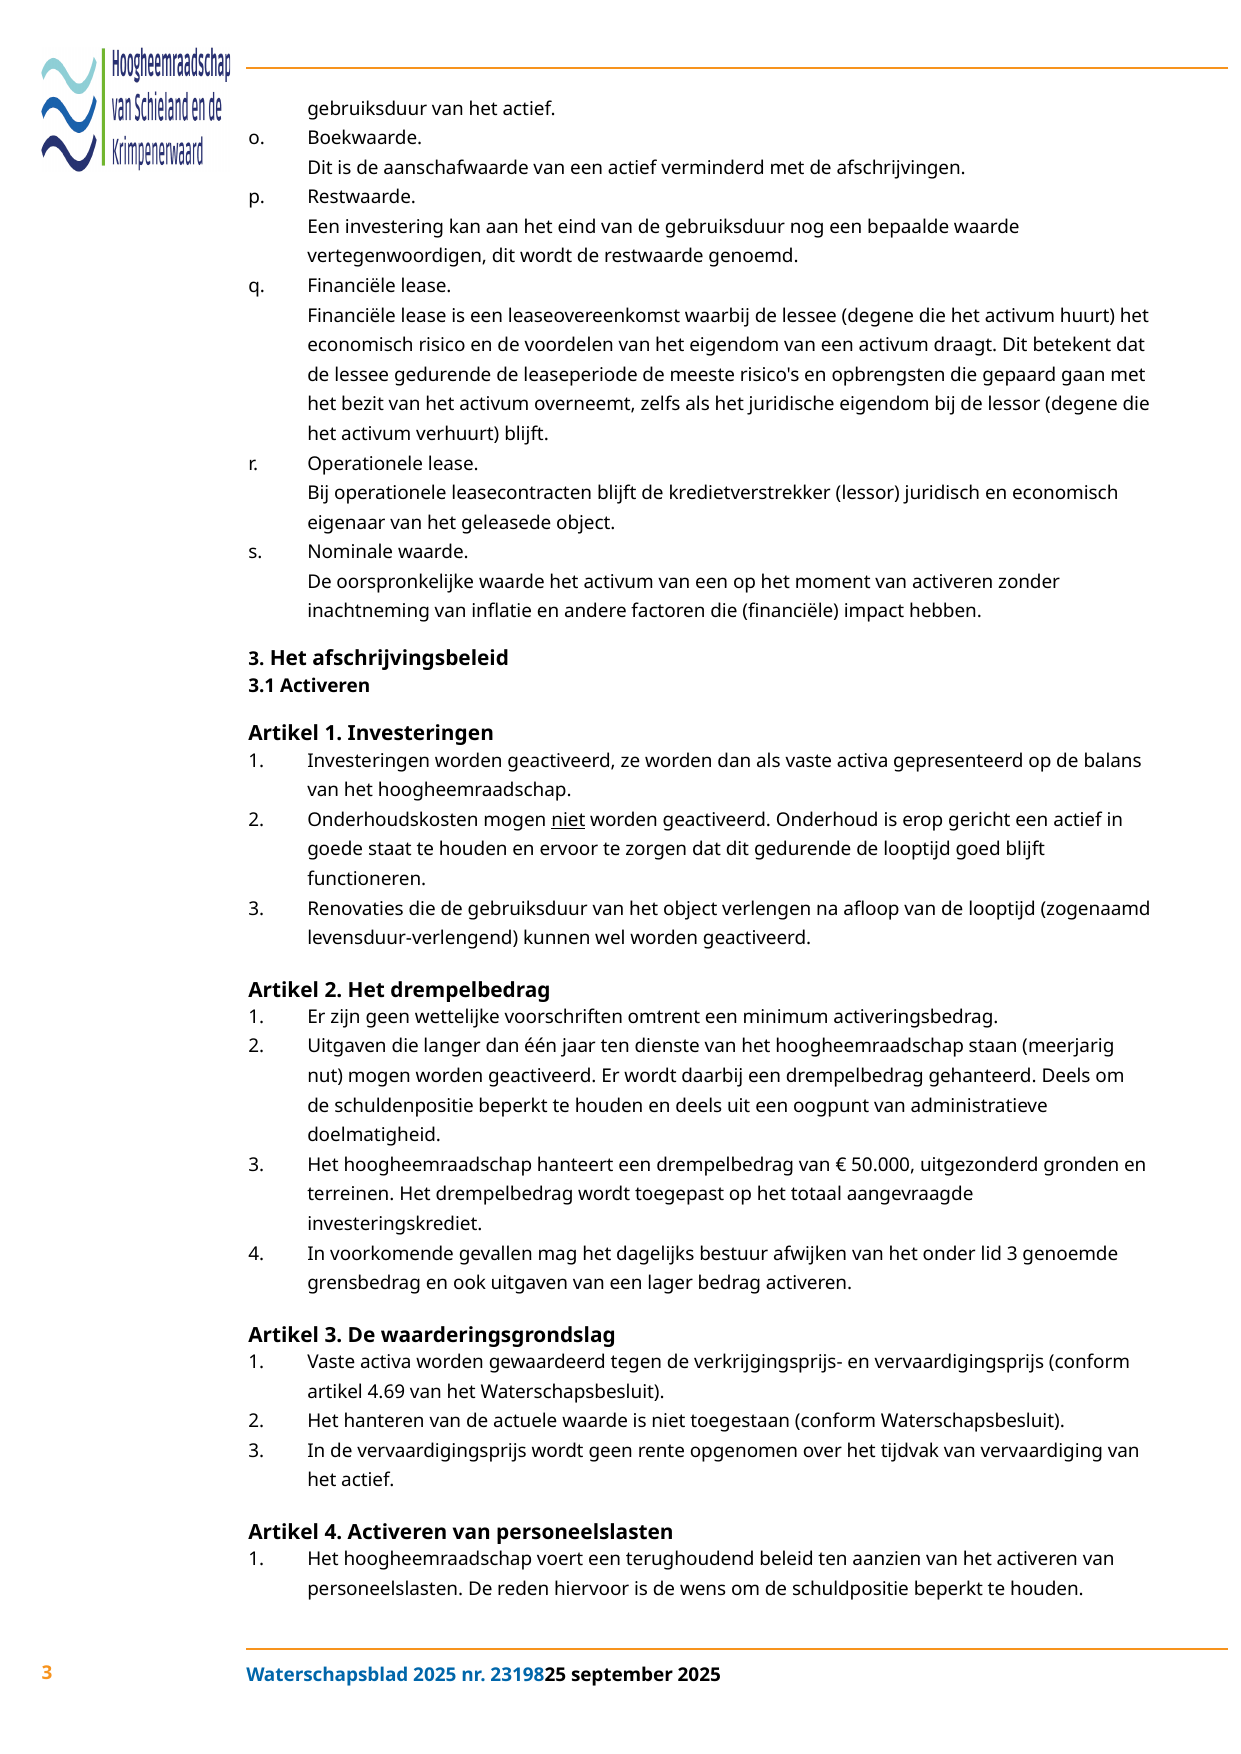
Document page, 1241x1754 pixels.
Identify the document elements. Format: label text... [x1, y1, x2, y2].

text Artikel 4. Activeren van personeelslasten [248, 1517, 1152, 1545]
text 3.1 Activeren [248, 672, 1152, 697]
list Investeringen worden geactiveerd, ze worden dan als vaste activa gepresenteerd op de balans van het hoogheemraadschap. [248, 747, 1152, 802]
list Nominale waarde. [248, 538, 1152, 564]
list Financiële lease. [248, 272, 1152, 298]
list Operationele lease. [248, 450, 1152, 476]
text Artikel 3. De waarderingsgrondslag [248, 1320, 1152, 1348]
list Het hanteren van de actuele waarde is niet toegestaan (conform Waterschapsbesluit). [248, 1407, 1152, 1433]
text Artikel 1. Investeringen [248, 718, 1152, 747]
list Onderhoudskosten mogen niet worden geactiveerd. Onderhoud is erop gericht een actief in goede staat te houden en ervoor te zorgen dat dit gedurende de looptijd goed blijft functioneren. [248, 806, 1152, 891]
list Het hoogheemraadschap voert een terughoudend beleid ten aanzien van het activeren van personeelslasten. De reden hiervoor is de wens om de schuldpositie beperkt te houden. [248, 1545, 1152, 1601]
list Restwaarde. [248, 183, 1152, 209]
text Artikel 2. Het drempelbedrag [248, 975, 1152, 1003]
text 3. Het afschrijvingsbeleid [248, 643, 1152, 672]
list Boekwaarde. [248, 124, 1152, 150]
list gebruiksduur van het actief. [248, 95, 1152, 121]
list Het hoogheemraadschap hanteert een drempelbedrag van € 50.000, uitgezonderd gronden en terreinen. Het drempelbedrag wordt toegepast op het totaal aangevraagde investeringskrediet. [248, 1151, 1152, 1236]
list In voorkomende gevallen mag het dagelijks bestuur afwijken van het onder lid 3 genoemde grensbedrag en ook uitgaven van een lager bedrag activeren. [248, 1240, 1152, 1295]
list Bij operationele leasecontracten blijft de kredietverstrekker (lessor) juridisch en economisch eigenaar van het geleasede object. [248, 479, 1152, 535]
list Uitgaven die langer dan één jaar ten dienste van het hoogheemraadschap staan (meerjarig nut) mogen worden geactiveerd. Er wordt daarbij een drempelbedrag gehanteerd. Deels om de schuldenpositie beperkt te houden en deels uit een oogpunt van administratieve doelmatigheid. [248, 1033, 1152, 1147]
list Vaste activa worden gewaardeerd tegen de verkrijgingsprijs- en vervaardigingsprijs (conform artikel 4.69 van het Waterschapsbesluit). [248, 1348, 1152, 1403]
list Een investering kan aan het eind van de gebruiksduur nog een bepaalde waarde vertegenwoordigen, dit wordt de restwaarde genoemd. [248, 213, 1152, 268]
list De oorspronkelijke waarde het activum van een op het moment van activeren zonder inachtneming van inflatie en andere factoren die (financiële) impact hebben. [248, 568, 1152, 623]
list Dit is de aanschafwaarde van een actief verminderd met de afschrijvingen. [248, 154, 1152, 180]
list Renovaties die de gebruiksduur van het object verlengen na afloop van de looptijd (zogenaamd levensduur-verlengend) kunnen wel worden geactiveerd. [248, 895, 1152, 950]
list Er zijn geen wettelijke voorschriften omtrent een minimum activeringsbedrag. [248, 1003, 1152, 1029]
picture [41, 47, 231, 172]
list In de vervaardigingsprijs wordt geen rente opgenomen over het tijdvak van vervaardiging van het actief. [248, 1437, 1152, 1492]
list Financiële lease is een leaseovereenkomst waarbij de lessee (degene die het activum huurt) het economisch risico en de voordelen van het eigendom van een activum draagt. Dit betekent dat de lessee gedurende de leaseperiode de meeste risico's en opbrengsten die gepaard gaan met het bezit van het activum overneemt, zelfs als het juridische eigendom bij de lessor (degene die het activum verhuurt) blijft. [248, 302, 1152, 446]
